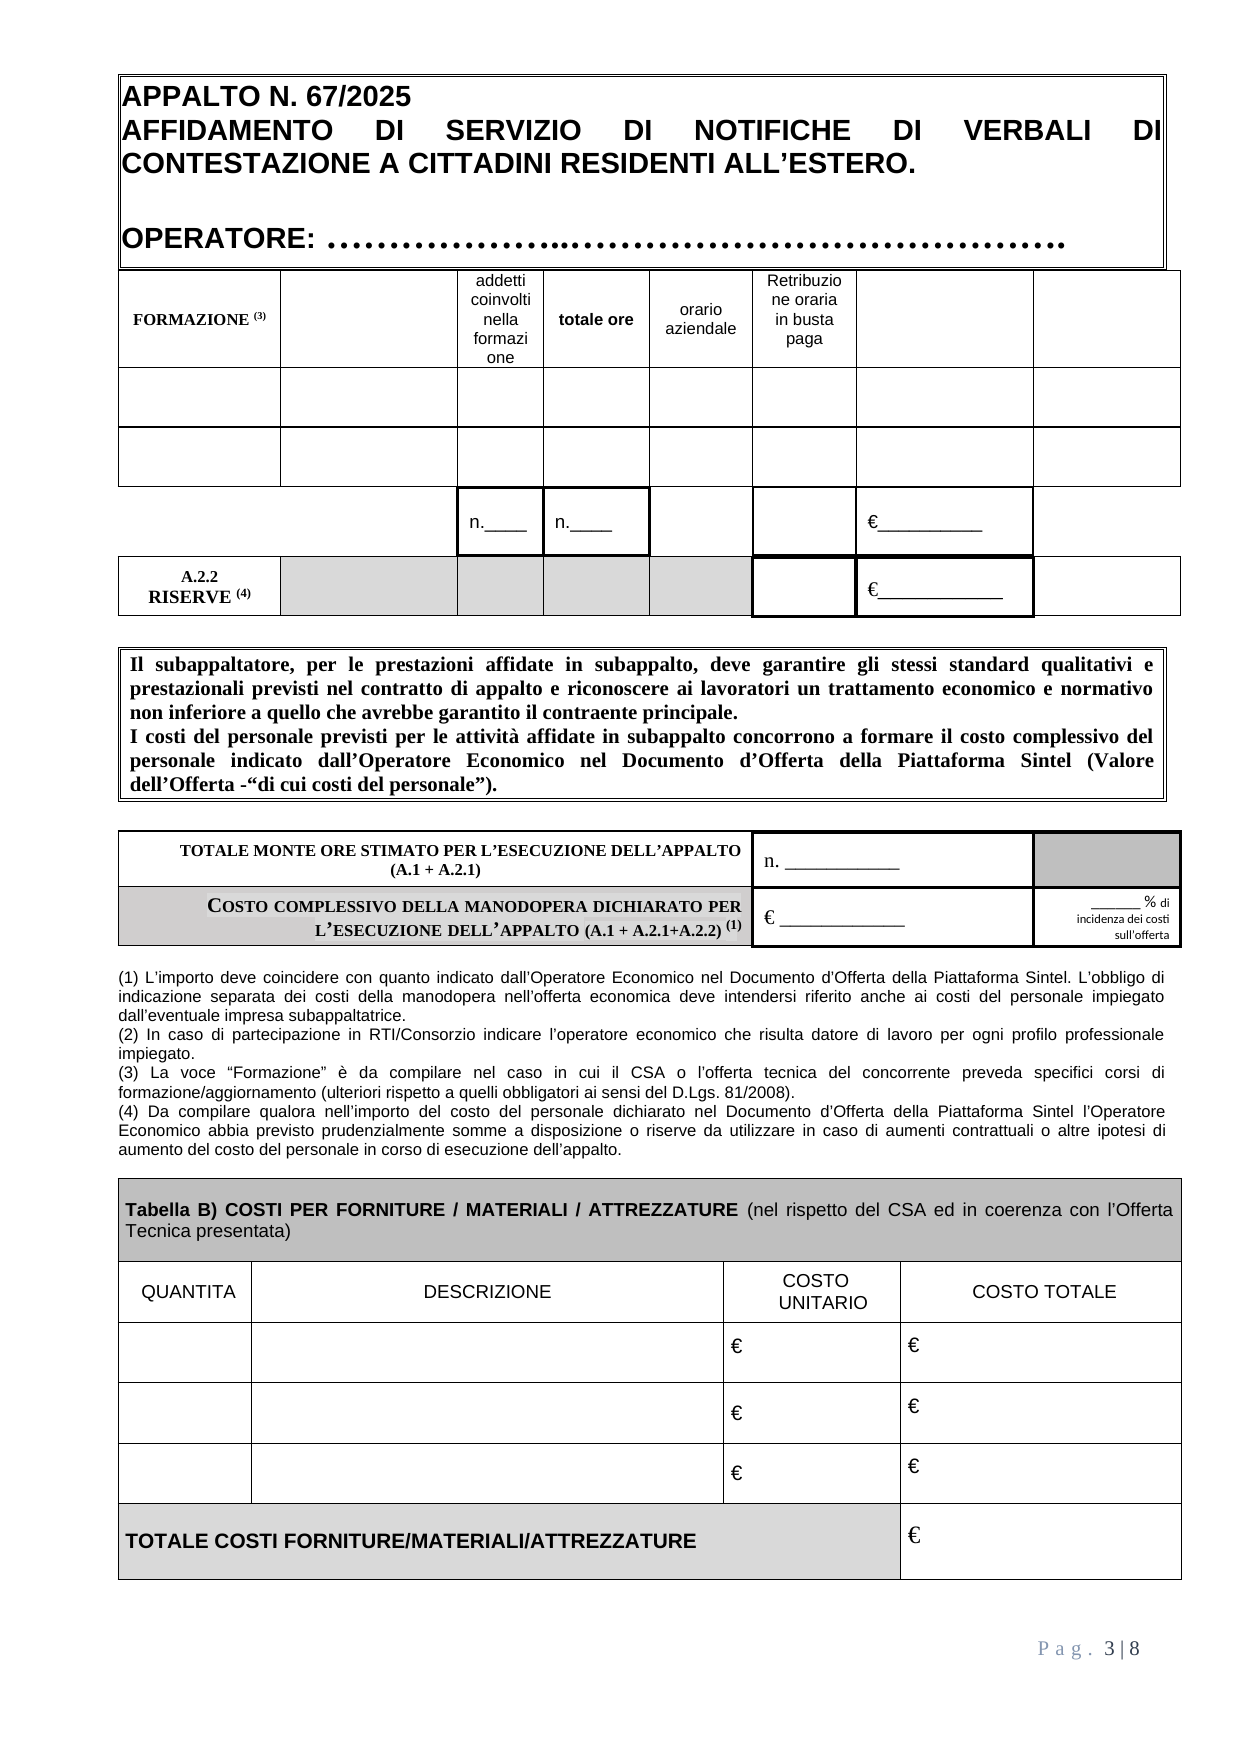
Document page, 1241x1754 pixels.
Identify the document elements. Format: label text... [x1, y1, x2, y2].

table_cell € ____________ [754, 889, 1032, 945]
table_cell € [901, 1444, 1181, 1503]
table_cell [651, 487, 752, 554]
table_cell [281, 368, 457, 426]
table_header totale ore [544, 271, 649, 367]
table_cell [458, 428, 543, 486]
table_cell [252, 1383, 723, 1442]
table_cell [650, 557, 751, 615]
table_cell [544, 368, 649, 426]
table_cell Costo complessivo della manodopera dichiarato per l’esecuzione dell’appalto (A.1 + A.2.1+A.2.2) (1) [119, 887, 751, 945]
table_cell [753, 428, 856, 486]
table_cell [281, 487, 456, 554]
table_cell [118, 487, 281, 554]
table_cell [119, 1444, 251, 1503]
text (2) In caso di partecipazione in RTI/Consorzio indicare l’operatore economico che risulta datore di lavoro per ogni profilo professionale impiegato. [118, 1025, 1167, 1063]
table_cell QUANTITA [119, 1262, 251, 1322]
text (1) L’importo deve coincidere con quanto indicato dall’Operatore Economico nel Documento d’Offerta della Piattaforma Sintel. L’obbligo di indicazione separata dei costi della manodopera nell’offerta economica deve intendersi riferito anche ai costi del personale impiegato dall’eventuale impresa subappaltatrice. [118, 967, 1167, 1025]
table_header n. ___________ [754, 834, 1032, 886]
table_cell [281, 428, 457, 486]
table_cell [119, 428, 280, 486]
table_cell € [901, 1504, 1181, 1579]
table_cell [857, 368, 1033, 426]
table_cell [857, 428, 1033, 486]
table_cell € [901, 1323, 1181, 1382]
table_cell [252, 1444, 723, 1503]
table_cell [1034, 368, 1180, 426]
table_cell [119, 1323, 251, 1382]
table_header orario aziendale [650, 271, 752, 367]
table_header TOTALE MONTE ORE STIMATO PER L’ESECUZIONE DELL’APPALTO (A.1 + A.2.1) [119, 832, 751, 886]
table_cell n.____ [545, 489, 648, 554]
table_header addetti coinvolti nella formazione [458, 271, 543, 367]
table_cell COSTO UNITARIO [724, 1262, 900, 1322]
table_cell [544, 428, 649, 486]
table_header Retribuzione oraria in busta paga [753, 271, 856, 367]
table_header Tabella B) COSTI PER FORNITURE / MATERIALI / ATTREZZATURE (nel rispetto del CSA ed in coerenza con l’Offerta Tecnica presentata) [119, 1179, 1181, 1261]
table_cell A.2.2 RISERVE (4) [119, 557, 280, 615]
table_header [1034, 271, 1180, 367]
table_cell [458, 368, 543, 426]
table_cell DESCRIZIONE [252, 1262, 723, 1322]
table_cell [1034, 428, 1180, 486]
table_cell € [724, 1323, 900, 1382]
table_header [857, 271, 1033, 367]
text (3) La voce “Formazione” è da compilare nel caso in cui il CSA o l’offerta tecnica del concorrente preveda specifici corsi di formazione/aggiornamento (ulteriori rispetto a quelli obbligatori ai sensi del D.Lgs. 81/2008). [118, 1063, 1167, 1102]
table_cell [252, 1323, 723, 1382]
table_cell €__________ [858, 559, 1032, 615]
table_cell [754, 559, 854, 615]
text I costi del personale previsti per le attività affidate in subappalto concorrono a formare il costo complessivo del personale indicato dall’Operatore Economico nel Documento d’Offerta della Piattaforma Sintel (Valore dell’Offerta -“di cui costi del personale”). [121, 719, 1163, 798]
table_cell [119, 368, 280, 426]
table_cell € [901, 1383, 1181, 1442]
table_cell COSTO TOTALE [901, 1262, 1181, 1322]
table_cell [1034, 487, 1181, 554]
table_cell [650, 368, 752, 426]
text Il subappaltatore, per le prestazioni affidate in subappalto, deve garantire gli stessi standard qualitativi e prestazionali previsti nel contratto di appalto e riconoscere ai lavoratori un trattamento economico e normativo non inferiore a quello che avrebbe garantito il contraente principale. [121, 650, 1163, 719]
text (4) Da compilare qualora nell’importo del costo del personale dichiarato nel Documento d’Offerta della Piattaforma Sintel l’Operatore Economico abbia previsto prudenzialmente somme a disposizione o riserve da utilizzare in caso di aumenti contrattuali o altre ipotesi di aumento del costo del personale in corso di esecuzione dell’appalto. [118, 1102, 1167, 1159]
table_cell [458, 557, 543, 615]
table_cell € [724, 1444, 900, 1503]
table_header [1035, 834, 1179, 886]
table_header FORMAZIONE (3) [119, 271, 280, 367]
table_cell €__________ [857, 488, 1032, 554]
table_cell n.____ [459, 489, 542, 554]
table_cell [650, 428, 752, 486]
table_header [281, 271, 457, 367]
table_cell [1035, 557, 1180, 615]
table_cell TOTALE COSTI FORNITURE/MATERIALI/ATTREZZATURE [119, 1504, 900, 1579]
table_cell [544, 557, 649, 615]
table_cell [281, 557, 457, 615]
table_cell [119, 1383, 251, 1442]
table_cell ______ % di incidenza dei costi sull’offerta [1035, 889, 1179, 945]
table_cell [753, 368, 856, 426]
table_cell [754, 488, 855, 554]
table_cell € [724, 1383, 900, 1442]
